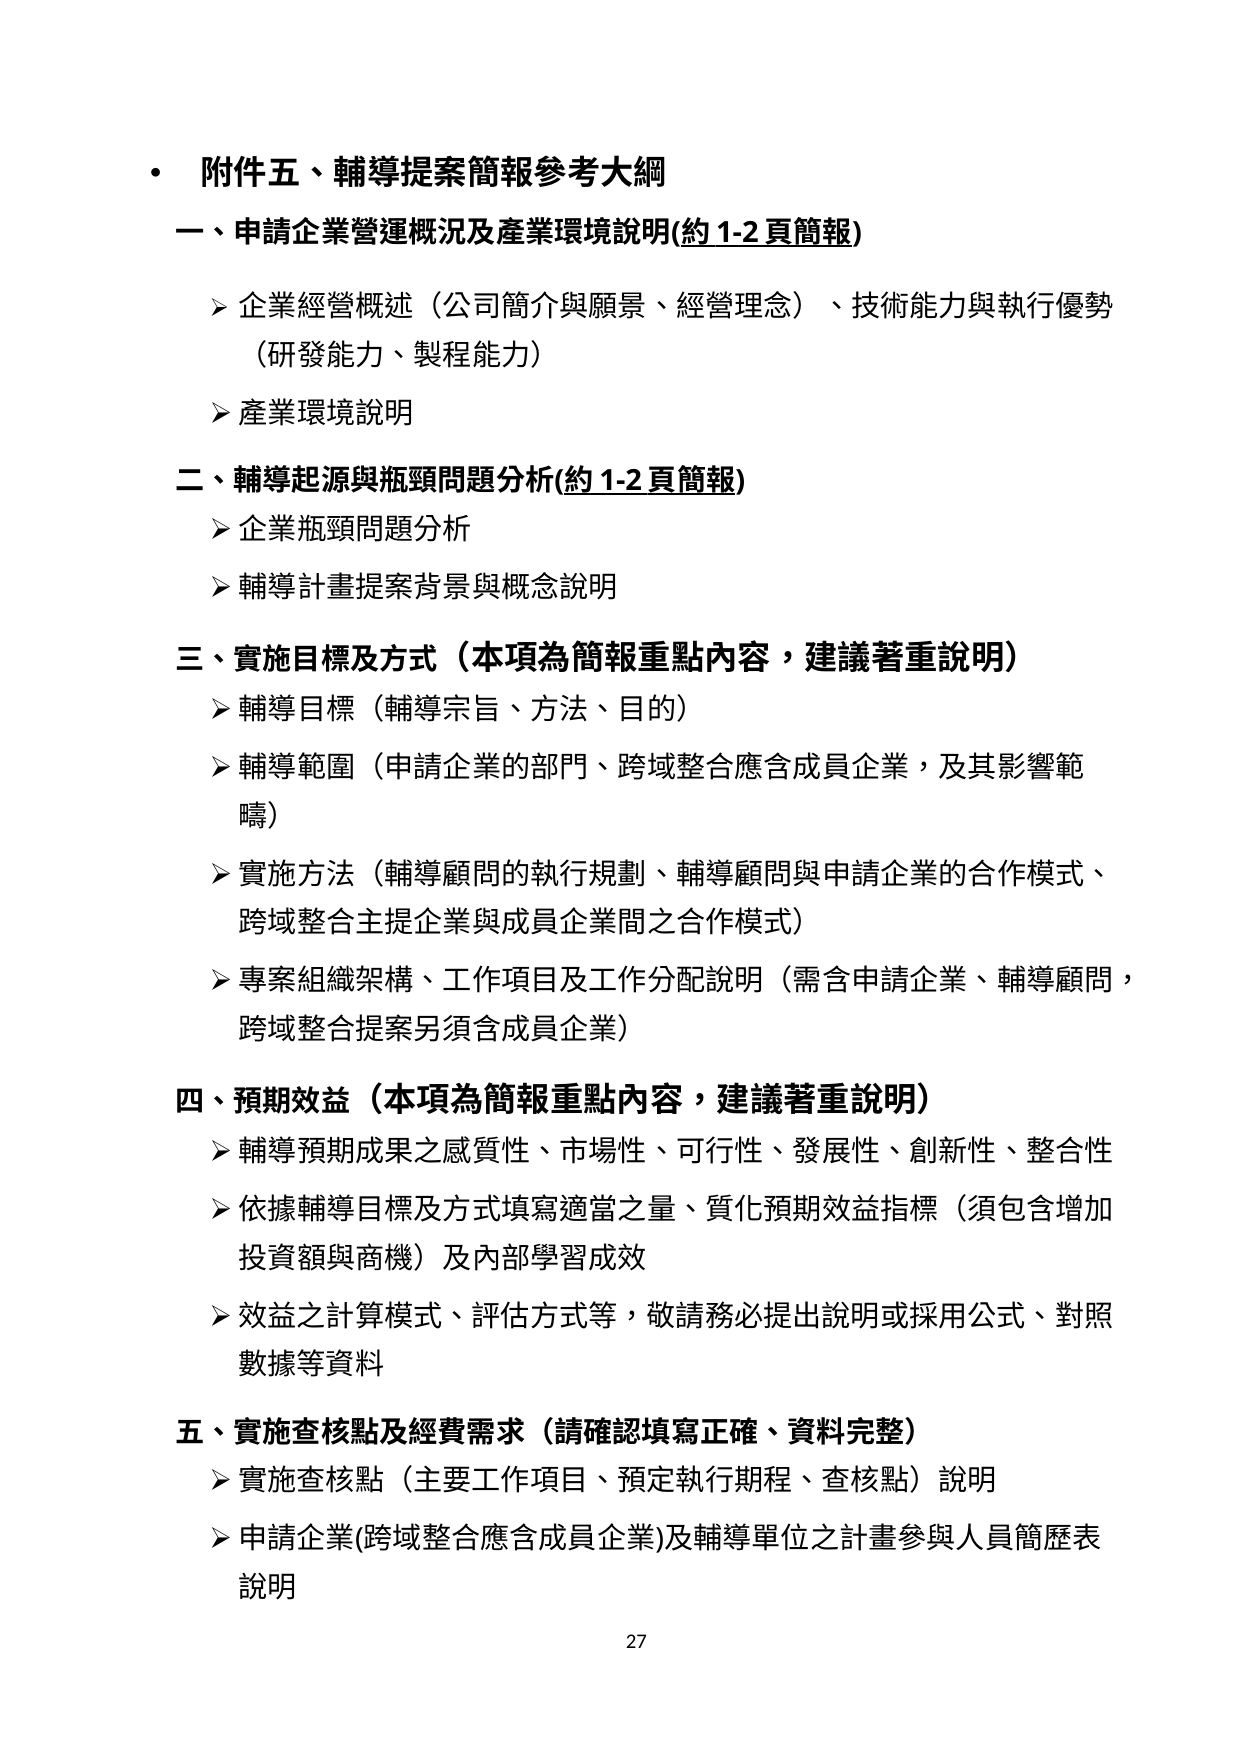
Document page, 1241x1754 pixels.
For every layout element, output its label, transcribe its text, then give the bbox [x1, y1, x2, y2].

list 實施目標及方式（本項為簡報重點內容，建議著重說明） [175, 631, 1122, 679]
list 輔導預期成果之感質性、市場性、可行性、發展性、創新性、整合性 [209, 1128, 1122, 1170]
list 輔導目標（輔導宗旨、方法、目的） [209, 686, 1122, 728]
list 實施方法（輔導顧問的執行規劃、輔導顧問與申請企業的合作模式、跨域整合主提企業與成員企業間之合作模式） [209, 850, 1122, 941]
list 輔導範圍（申請企業的部門、跨域整合應含成員企業，及其影響範疇） [209, 744, 1122, 835]
list 企業經營概述（公司簡介與願景、經營理念）、技術能力與執行優勢（研發能力、製程能力） [209, 283, 1122, 374]
list 預期效益（本項為簡報重點內容，建議著重說明） [175, 1073, 1122, 1121]
list 效益之計算模式、評估方式等，敬請務必提出說明或採用公式、對照數據等資料 [209, 1292, 1122, 1383]
list 附件五、輔導提案簡報參考大綱 [150, 131, 1122, 209]
list 申請企業(跨域整合應含成員企業)及輔導單位之計畫參與人員簡歷表說明 [209, 1515, 1122, 1606]
list 專案組織架構、工作項目及工作分配說明（需含申請企業、輔導顧問，跨域整合提案另須含成員企業） [209, 957, 1122, 1048]
list 產業環境說明 [209, 389, 1122, 432]
list 企業瓶頸問題分析 [209, 505, 1122, 548]
list 實施查核點（主要工作項目、預定執行期程、查核點）說明 [209, 1457, 1122, 1499]
list 申請企業營運概況及產業環境說明(約1-2頁簡報) [175, 209, 1122, 251]
list 實施查核點及經費需求（請確認填寫正確、資料完整） [175, 1408, 1122, 1451]
list 依據輔導目標及方式填寫適當之量、質化預期效益指標（須包含增加投資額與商機）及內部學習成效 [209, 1186, 1122, 1277]
list 輔導起源與瓶頸問題分析(約1-2頁簡報) [175, 457, 1122, 499]
list 輔導計畫提案背景與概念說明 [209, 563, 1122, 606]
